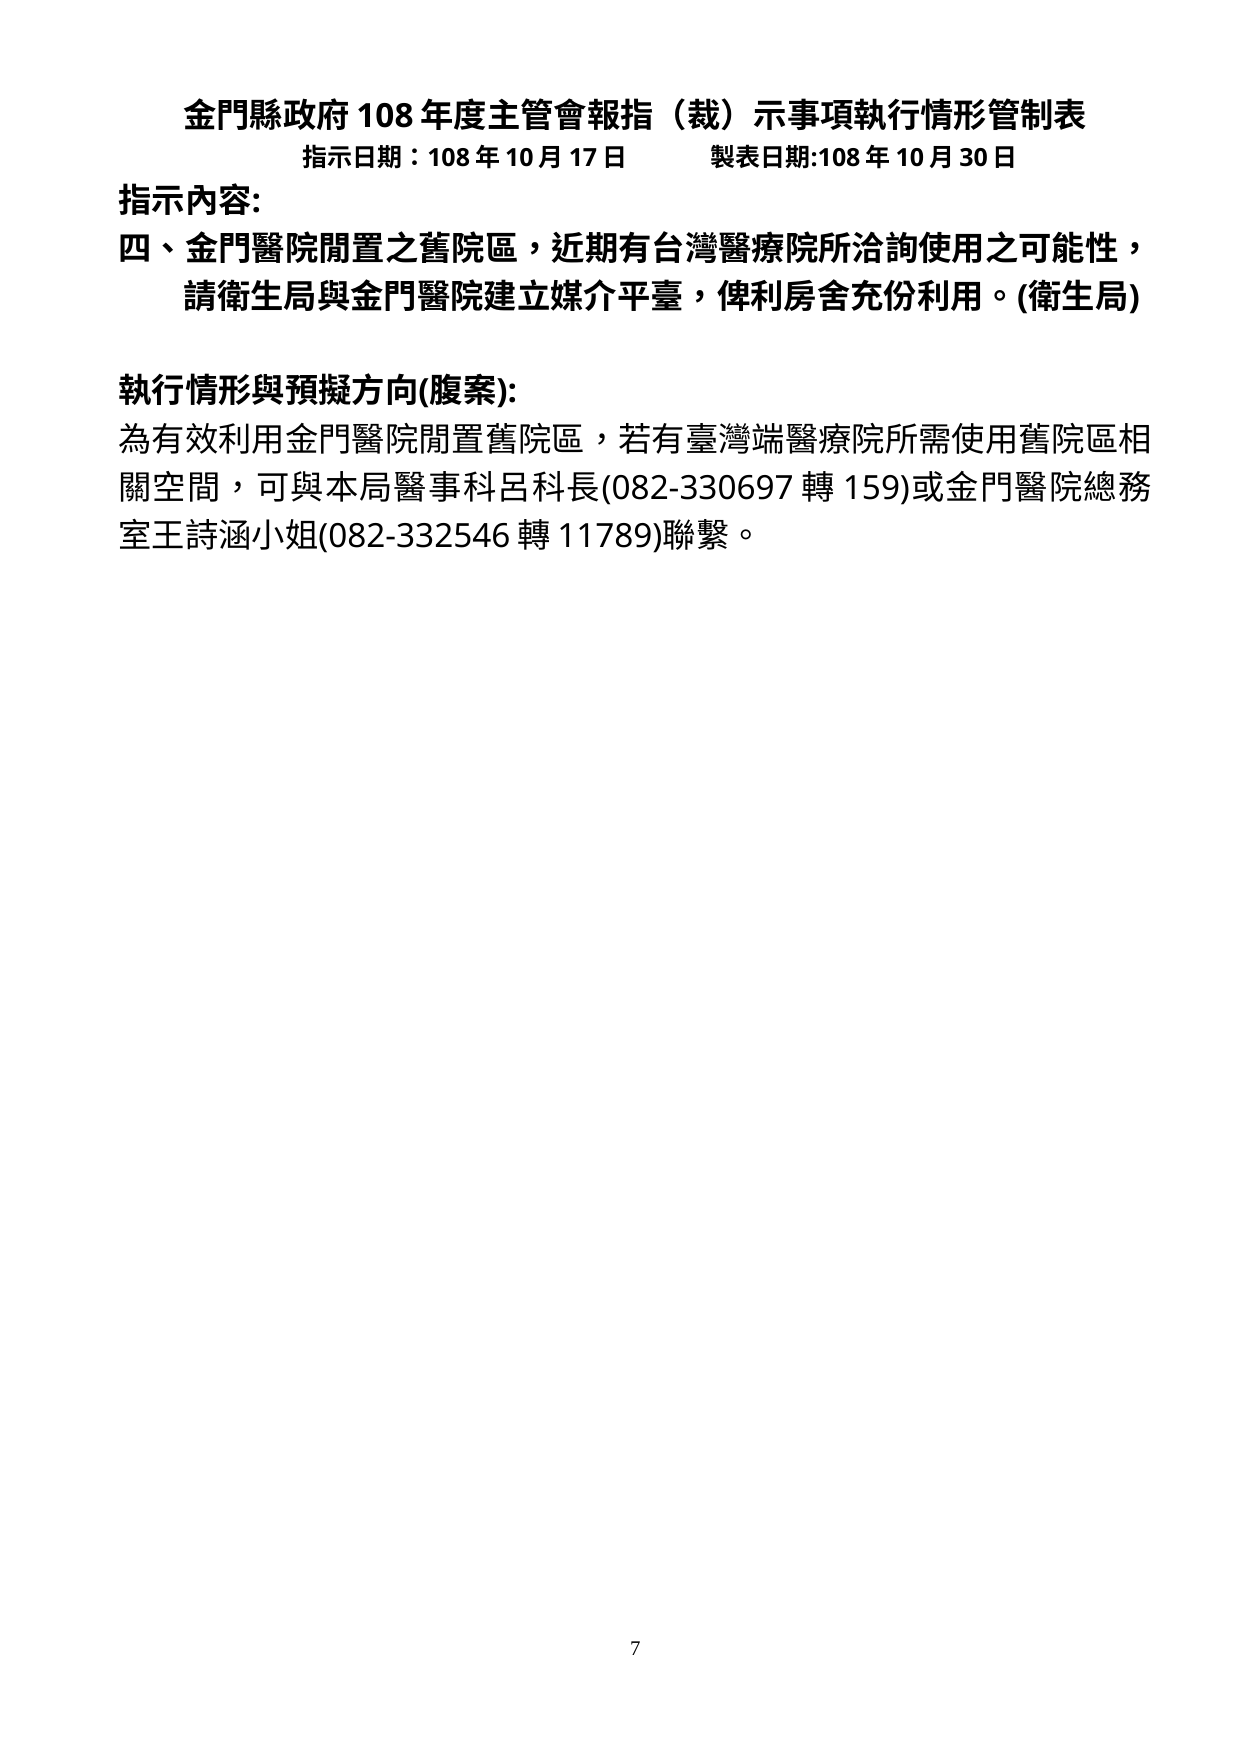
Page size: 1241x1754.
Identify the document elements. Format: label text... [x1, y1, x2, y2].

text 指示內容: [118, 173, 1152, 222]
text 四、金門醫院閒置之舊院區，近期有台灣醫療院所洽詢使用之可能性，請衛生局與金門醫院建立媒介平臺，俾利房舍充份利用。(衛生局) [118, 222, 1152, 318]
text 為有效利用金門醫院閒置舊院區，若有臺灣端醫療院所需使用舊院區相關空間，可與本局醫事科呂科長(082-330697轉159)或金門醫院總務室王詩涵小姐(082-332546轉11789)聯繫。 [118, 412, 1152, 557]
text 執行情形與預擬方向(腹案): [118, 364, 1152, 412]
